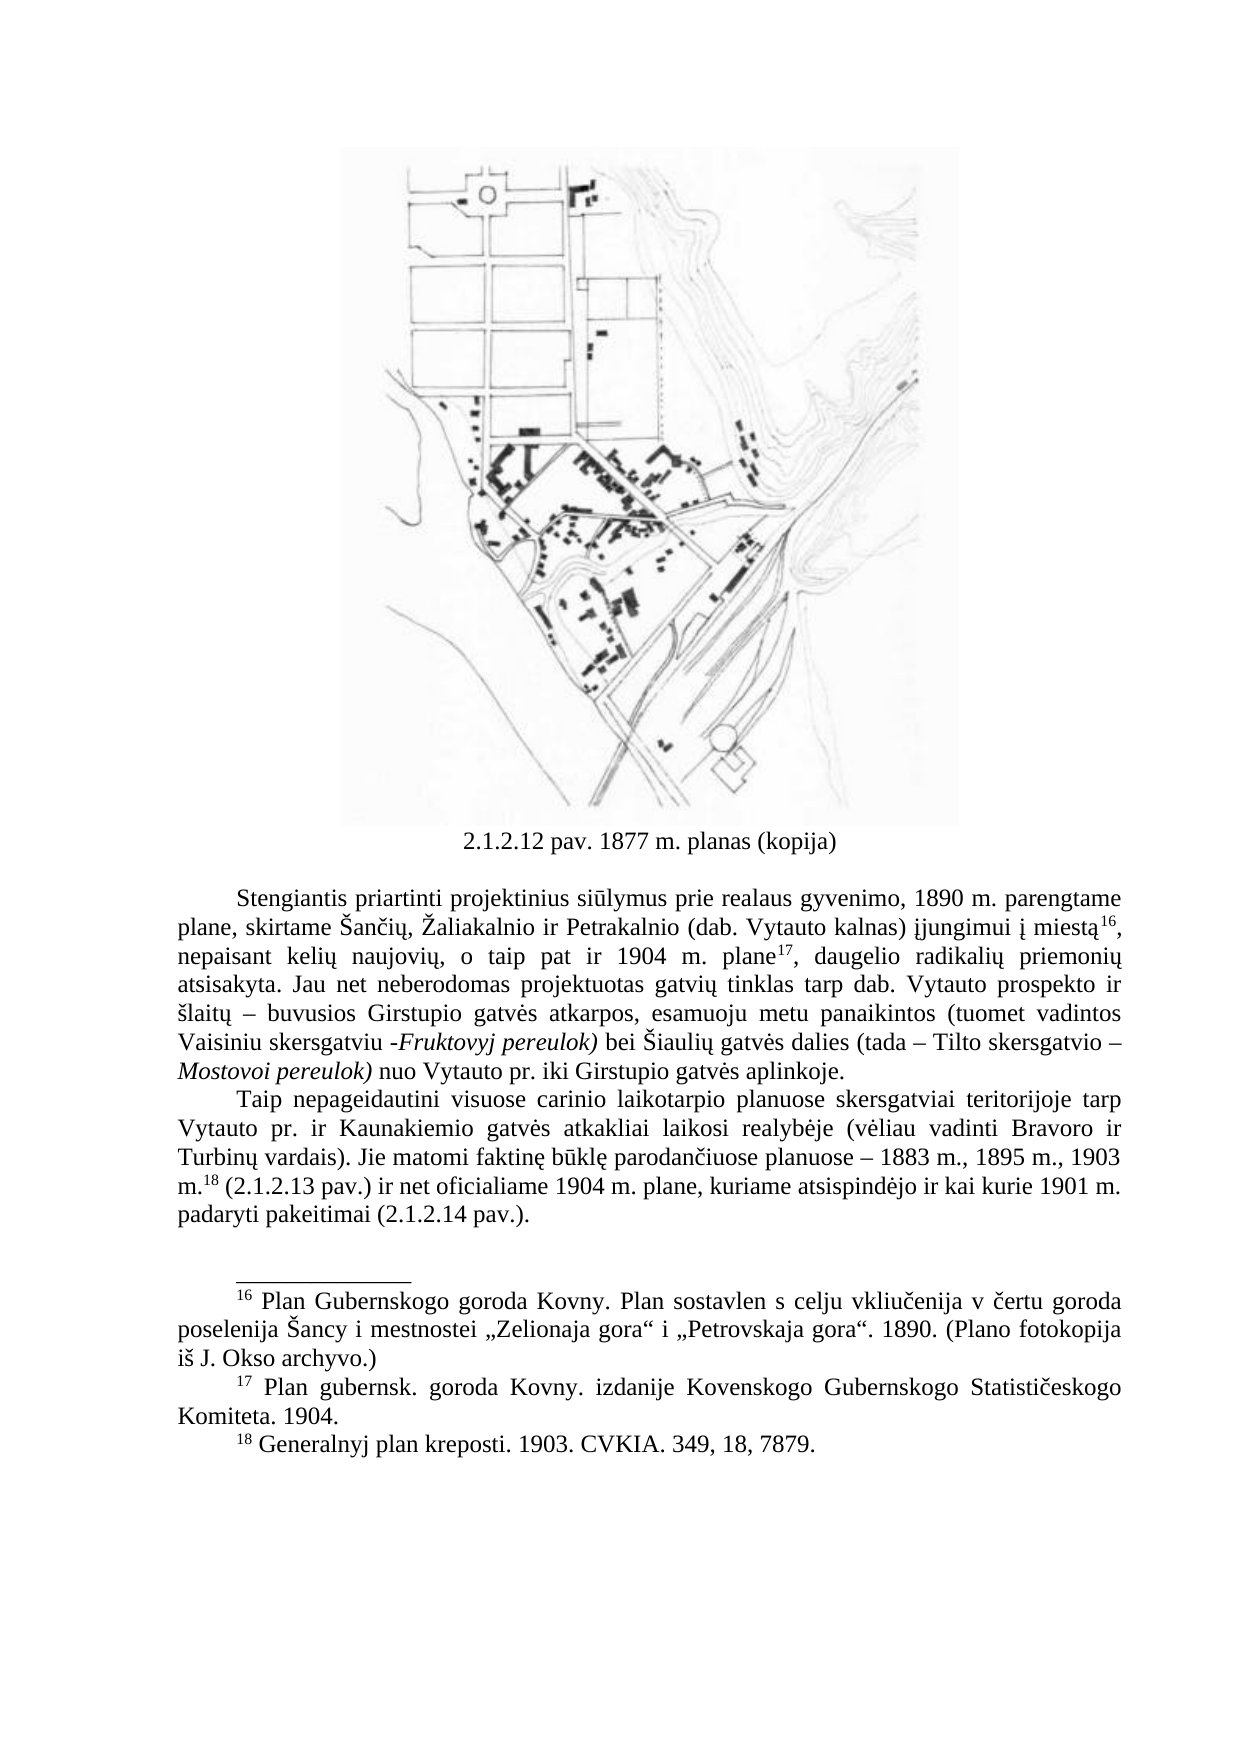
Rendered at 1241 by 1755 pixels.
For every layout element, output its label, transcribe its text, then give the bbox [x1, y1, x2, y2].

text ______________ [177, 1257, 1122, 1286]
text 17 Plan gubernsk. goroda Kovny. izdanije Kovenskogo Gubernskogo Statističeskogo Komiteta. 1904. [177, 1372, 1122, 1429]
text Taip nepageidautini visuose carinio laikotarpio planuose skersgatviai teritorijoje tarp Vytauto pr. ir Kaunakiemio gatvės atkakliai laikosi realybėje (vėliau vadinti Bravoro ir Turbinų vardais). Jie matomi faktinę būklę parodančiuose planuose – 1883 m., 1895 m., 1903 m.18 (2.1.2.13 pav.) ir net oficialiame 1904 m. plane, kuriame atsispindėjo ir kai kurie 1901 m. padaryti pakeitimai (2.1.2.14 pav.). [177, 1084, 1122, 1228]
text 16 Plan Gubernskogo goroda Kovny. Plan sostavlen s celju vkliučenija v čertu goroda poselenija Šancy i mestnostei „Zelionaja gora“ i „Petrovskaja gora“. 1890. (Plano fotokopija iš J. Okso archyvo.) [177, 1286, 1122, 1372]
text 2.1.2.12 pav. 1877 m. planas (kopija) [177, 826, 1122, 854]
text Stengiantis priartinti projektinius siūlymus prie realaus gyvenimo, 1890 m. parengtame plane, skirtame Šančių, Žaliakalnio ir Petrakalnio (dab. Vytauto kalnas) įjungimui į miestą16, nepaisant kelių naujovių, o taip pat ir 1904 m. plane17, daugelio radikalių priemonių atsisakyta. Jau net neberodomas projektuotas gatvių tinklas tarp dab. Vytauto prospekto ir šlaitų – buvusios Girstupio gatvės atkarpos, esamuoju metu panaikintos (tuomet vadintos Vaisiniu skersgatviu -Fruktovyj pereulok) bei Šiaulių gatvės dalies (tada – Tilto skersgatvio – Mostovoi pereulok) nuo Vytauto pr. iki Girstupio gatvės aplinkoje. [177, 883, 1122, 1084]
text 18 Generalnyj plan kreposti. 1903. CVKIA. 349, 18, 7879. [177, 1429, 1122, 1458]
